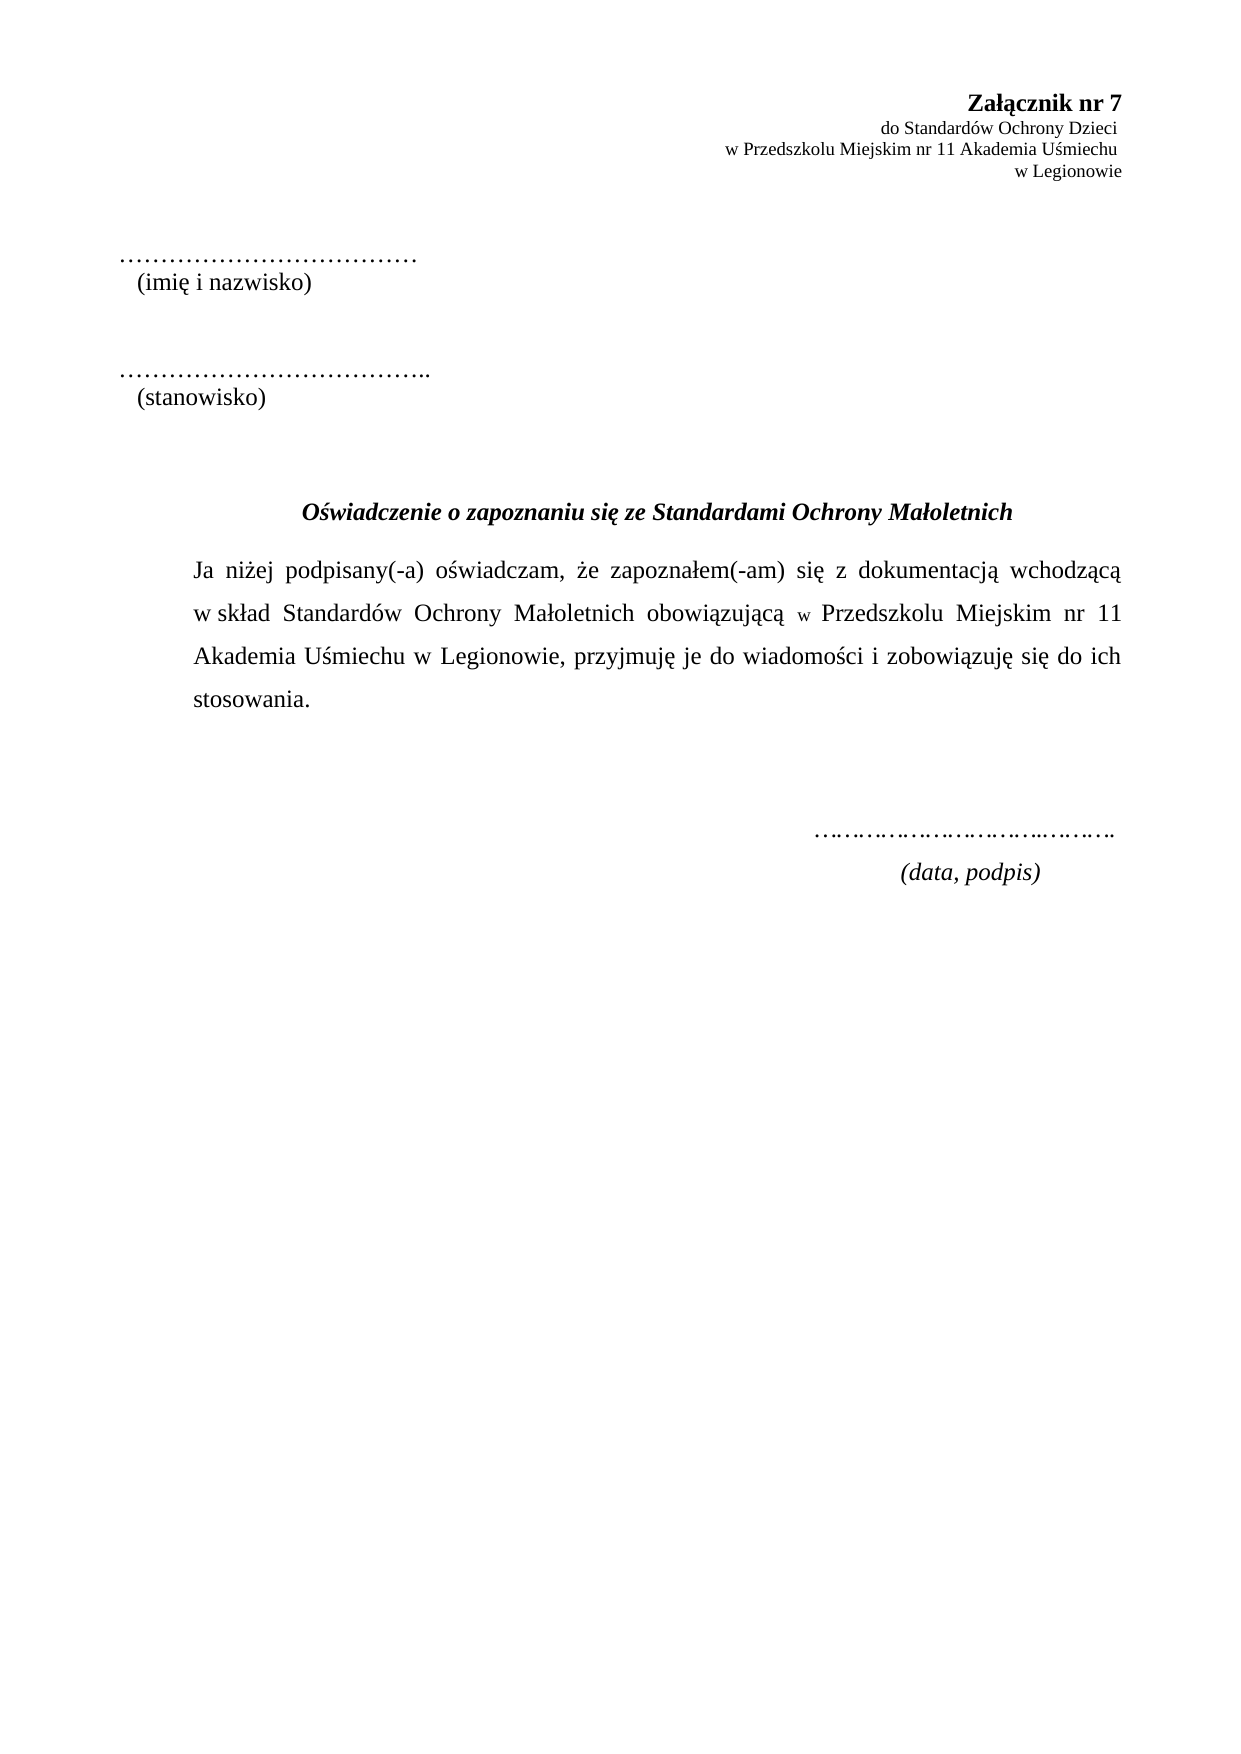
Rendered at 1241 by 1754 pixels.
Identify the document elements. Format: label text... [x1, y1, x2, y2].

text ………………………….………. [193, 814, 1122, 842]
text Ja niżej podpisany(-a) oświadczam, że zapoznałem(-am) się z dokumentacją wchodzącą w skład Standardów Ochrony Małoletnich obowiązującą w Przedszkolu Miejskim nr 11 Akademia Uśmiechu w Legionowie, przyjmuję je do wiadomości i zobowiązuję się do ich stosowania. [193, 555, 1122, 713]
text (data, podpis) [784, 857, 1122, 886]
text ……………………………….. [118, 354, 1122, 382]
text do Standardów Ochrony Dzieci [118, 117, 1122, 138]
text (stanowisko) [118, 382, 1122, 411]
text Załącznik nr 7 [118, 88, 1122, 117]
text w Przedszkolu Miejskim nr 11 Akademia Uśmiechu [118, 138, 1122, 160]
text ……………………………… [118, 239, 1122, 267]
text w Legionowie [118, 160, 1122, 181]
text (imię i nazwisko) [118, 267, 1122, 296]
text Oświadczenie o zapoznaniu się ze Standardami Ochrony Małoletnich [193, 497, 1122, 526]
